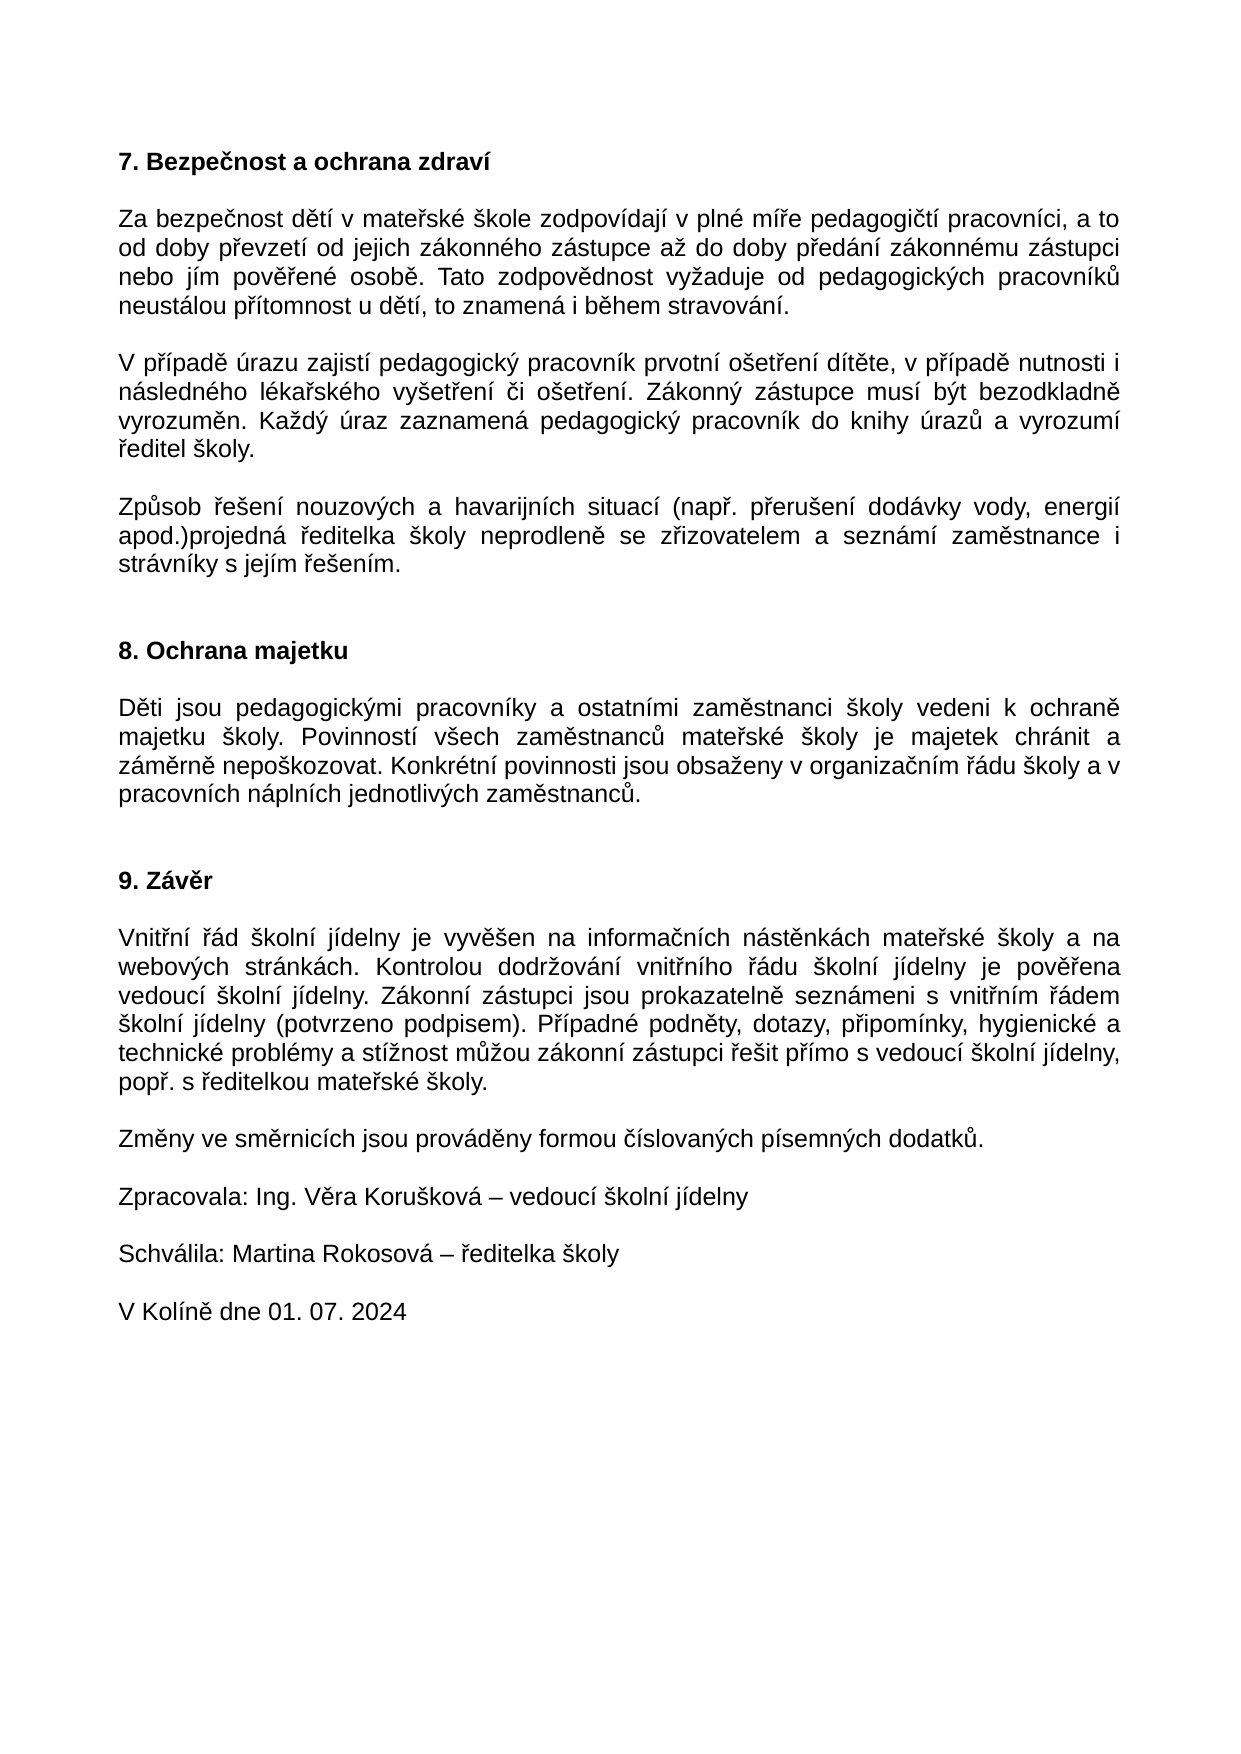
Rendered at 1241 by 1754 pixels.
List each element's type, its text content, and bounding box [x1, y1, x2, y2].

text Způsob řešení nouzových a havarijních situací (např. přerušení dodávky vody, energií apod.)projedná ředitelka školy neprodleně se zřizovatelem a seznámí zaměstnance i strávníky s jejím řešením. [118, 492, 1122, 578]
text V Kolíně dne 01. 07. 2024 [118, 1297, 1122, 1326]
text 8. Ochrana majetku [118, 636, 1122, 664]
text Vnitřní řád školní jídelny je vyvěšen na informačních nástěnkách mateřské školy a na webových stránkách. Kontrolou dodržování vnitřního řádu školní jídelny je pověřena vedoucí školní jídelny. Zákonní zástupci jsou prokazatelně seznámeni s vnitřním řádem školní jídelny (potvrzeno podpisem). Případné podněty, dotazy, připomínky, hygienické a technické problémy a stížnost můžou zákonní zástupci řešit přímo s vedoucí školní jídelny, popř. s ředitelkou mateřské školy. [118, 923, 1122, 1096]
text Zpracovala: Ing. Věra Korušková – vedoucí školní jídelny [118, 1182, 1122, 1211]
text 9. Závěr [118, 866, 1122, 894]
text V případě úrazu zajistí pedagogický pracovník prvotní ošetření dítěte, v případě nutnosti i následného lékařského vyšetření či ošetření. Zákonný zástupce musí být bezodkladně vyrozuměn. Každý úraz zaznamená pedagogický pracovník do knihy úrazů a vyrozumí ředitel školy. [118, 348, 1122, 463]
text Za bezpečnost dětí v mateřské škole zodpovídají v plné míře pedagogičtí pracovníci, a to od doby převzetí od jejich zákonného zástupce až do doby předání zákonnému zástupci nebo jím pověřené osobě. Tato zodpovědnost vyžaduje od pedagogických pracovníků neustálou přítomnost u dětí, to znamená i během stravování. [118, 204, 1122, 319]
text Schválila: Martina Rokosová – ředitelka školy [118, 1239, 1122, 1268]
text Děti jsou pedagogickými pracovníky a ostatními zaměstnanci školy vedeni k ochraně majetku školy. Povinností všech zaměstnanců mateřské školy je majetek chránit a záměrně nepoškozovat. Konkrétní povinnosti jsou obsaženy v organizačním řádu školy a v pracovních náplních jednotlivých zaměstnanců. [118, 693, 1122, 808]
text Změny ve směrnicích jsou prováděny formou číslovaných písemných dodatků. [118, 1124, 1122, 1153]
text 7. Bezpečnost a ochrana zdraví [118, 147, 1122, 176]
